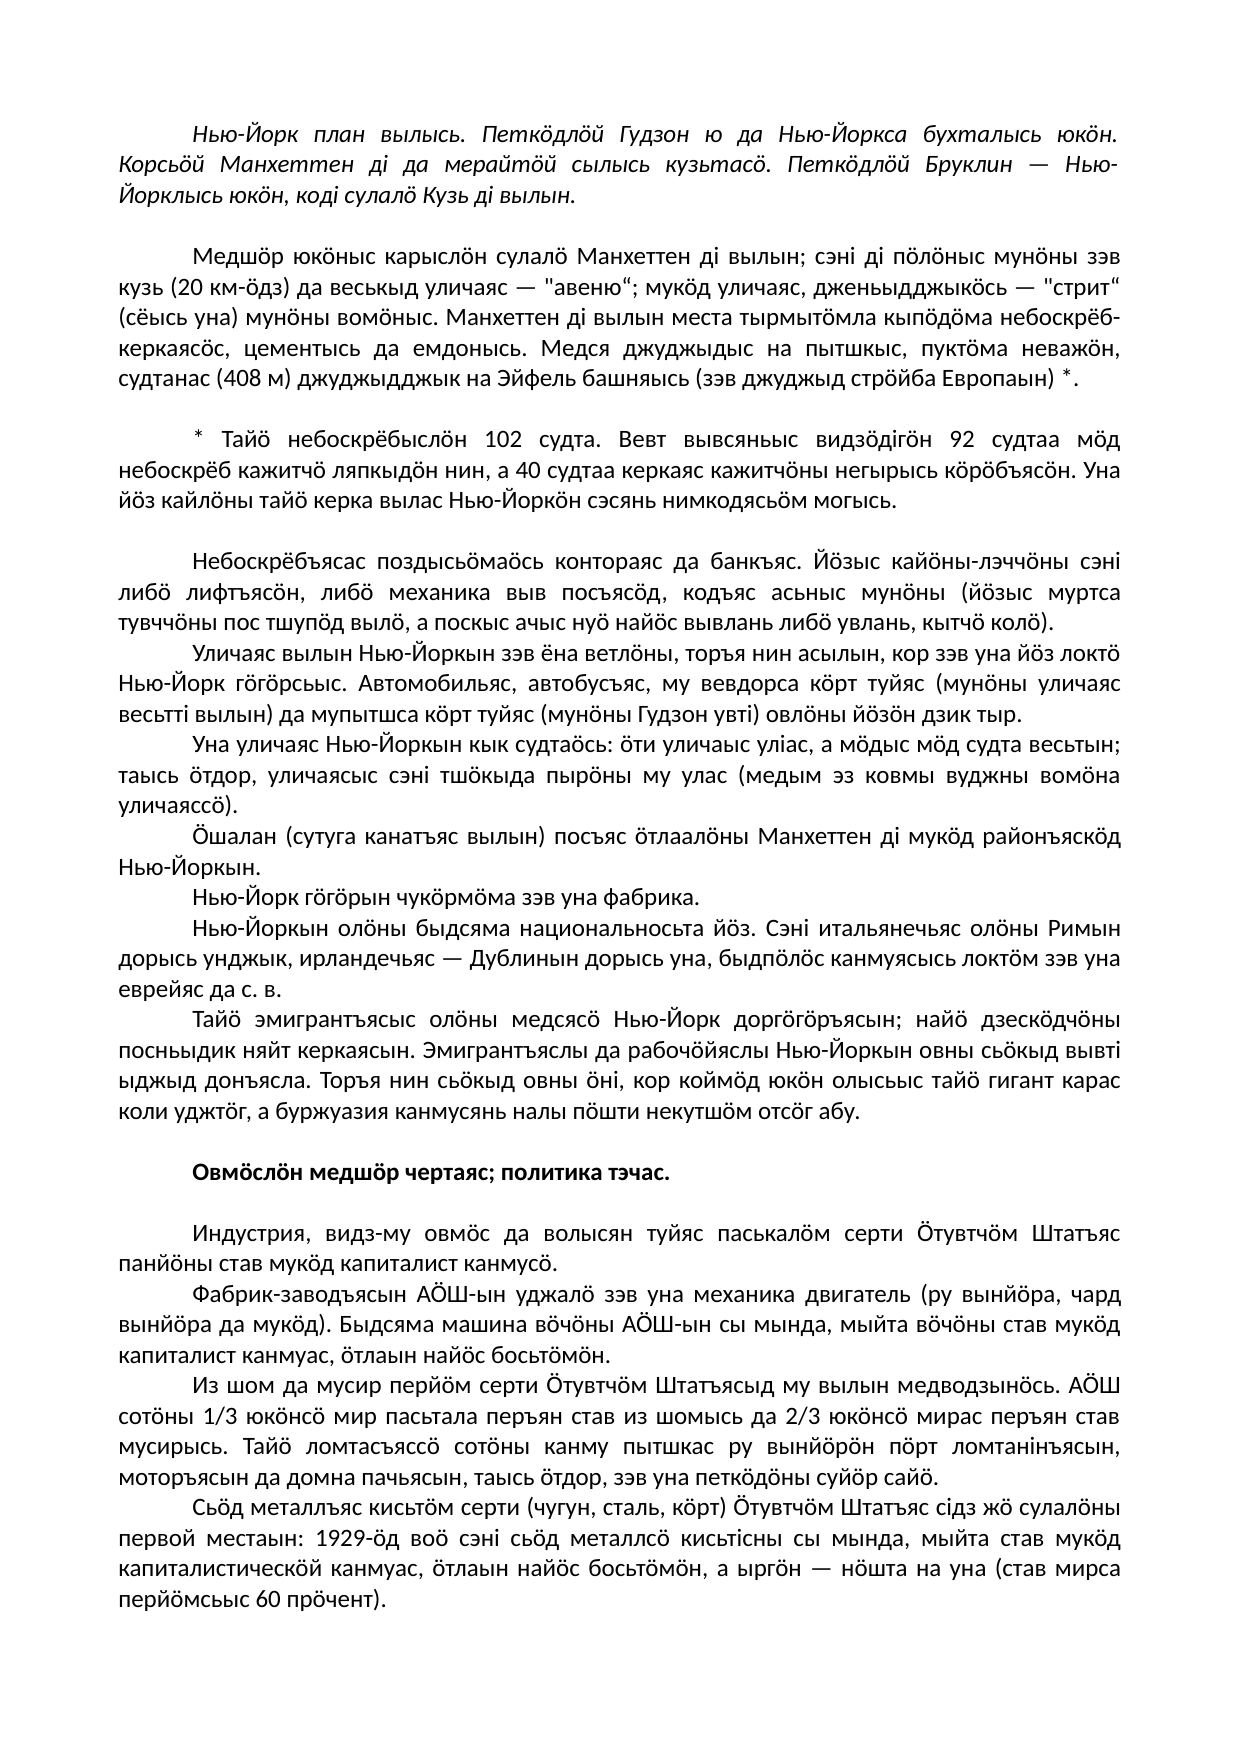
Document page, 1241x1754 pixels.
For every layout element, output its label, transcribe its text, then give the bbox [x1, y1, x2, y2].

text Уличаяс вылын Нью-Йоркын зэв ёна ветлӧны, торъя нин асылын, кор зэв уна йӧз локтӧ Нью-Йорк гӧгӧрсьыс. Автомобильяс, автобусъяс, му вевдорса кӧрт туйяс (мунӧны уличаяс весьтті вылын) да мупытшса кӧрт туйяс (мунӧны Гудзон увті) овлӧны йӧзӧн дзик тыр. [118, 637, 1122, 728]
text Сьӧд металлъяс кисьтӧм серти (чугун, сталь, кӧрт) Ӧтувтчӧм Штатъяс сідз жӧ сулалӧны первой местаын: 1929-ӧд воӧ сэні сьӧд металлсӧ кисьтісны сы мында, мыйта став мукӧд капиталистическӧй канмуас, ӧтлаын найӧс босьтӧмӧн, а ыргӧн — нӧшта на уна (став мирса перйӧмсьыс 60 прӧчент). [118, 1492, 1122, 1614]
text Индустрия, видз-му овмӧс да волысян туйяс паськалӧм серти Ӧтувтчӧм Штатъяс панйӧны став мукӧд капиталист канмусӧ. [118, 1217, 1122, 1278]
text Ӧшалан (сутуга канатъяс вылын) посъяс ӧтлаалӧны Манхеттен ді мукӧд районъяскӧд Нью-Йоркын. [118, 820, 1122, 881]
text Нью-Йоркын олӧны быдсяма национальносьта йӧз. Сэні итальянечьяс олӧны Римын дорысь унджык, ирландечьяс — Дублинын дорысь уна, быдпӧлӧс канмуясысь локтӧм зэв уна еврейяс да с. в. [118, 912, 1122, 1003]
text Нью-Йорк гӧгӧрын чукӧрмӧма зэв уна фабрика. [118, 881, 1122, 912]
text Уна уличаяс Нью-Йоркын кык судтаӧсь: ӧти уличаыс уліас, а мӧдыс мӧд судта весьтын; таысь ӧтдор, уличаясыс сэні тшӧкыда пырӧны му улас (медым эз ковмы вуджны вомӧна уличаяссӧ). [118, 728, 1122, 820]
text Тайӧ эмигрантъясыс олӧны медсясӧ Нью-Йорк доргӧгӧръясын; найӧ дзескӧдчӧны посньыдик няйт керкаясын. Эмигрантъяслы да рабочӧйяслы Нью-Йоркын овны сьӧкыд вывті ыджыд донъясла. Торъя нин сьӧкыд овны ӧні, кор коймӧд юкӧн олысьыс тайӧ гигант карас коли уджтӧг, а буржуазия канмусянь налы пӧшти некутшӧм отсӧг абу. [118, 1003, 1122, 1125]
text Нью-Йорк план вылысь. Петкӧдлӧй Гудзон ю да Нью-Йоркса бухталысь юкӧн. Корсьӧй Манхеттен ді да мерайтӧй сылысь кузьтасӧ. Петкӧдлӧй Бруклин — Нью-Йорклысь юкӧн, коді сулалӧ Кузь ді вылын. [118, 118, 1122, 210]
text * Тайӧ небоскрёбыслӧн 102 судта. Вевт вывсяньыс видзӧдігӧн 92 судтаа мӧд небоскрёб кажитчӧ ляпкыдӧн нин, а 40 судтаа керкаяс кажитчӧны негырысь кӧрӧбъясӧн. Уна йӧз кайлӧны тайӧ керка вылас Нью-Йоркӧн сэсянь нимкодясьӧм могысь. [118, 423, 1122, 515]
text Фабрик-заводъясын АӦШ-ын уджалӧ зэв уна механика двигатель (ру вынйӧра, чард вынйӧра да мукӧд). Быдсяма машина вӧчӧны АӦШ-ын сы мында, мыйта вӧчӧны став мукӧд капиталист канмуас, ӧтлаын найӧс босьтӧмӧн. [118, 1278, 1122, 1369]
text Из шом да мусир перйӧм серти Ӧтувтчӧм Штатъясыд му вылын медводзынӧсь. АӦШ сотӧны 1/3 юкӧнсӧ мир пасьтала перъян став из шомысь да 2/3 юкӧнсӧ мирас перъян став мусирысь. Тайӧ ломтасъяссӧ сотӧны канму пытшкас ру вынйӧрӧн пӧрт ломтанінъясын, моторъясын да домна пачьясын, таысь ӧтдор, зэв уна петкӧдӧны суйӧр сайӧ. [118, 1369, 1122, 1492]
text Медшӧр юкӧныс карыслӧн сулалӧ Манхеттен ді вылын; сэні ді пӧлӧныс мунӧны зэв кузь (20 км-ӧдз) да веськыд уличаяс — "авеню“; мукӧд уличаяс, дженьыдджыкӧсь — "стрит“ (сёысь уна) мунӧны вомӧныс. Манхеттен ді вылын места тырмытӧмла кыпӧдӧма небоскрёб-керкаясӧс, цементысь да емдонысь. Медся джуджыдыс на пытшкыс, пуктӧма неважӧн, судтанас (408 м) джуджыдджык на Эйфель башняысь (зэв джуджыд стрӧйба Европаын) *. [118, 240, 1122, 393]
text Овмӧслӧн медшӧр чертаяс; политика тэчас. [118, 1156, 1122, 1186]
text Небоскрёбъясас поздысьӧмаӧсь контораяс да банкъяс. Йӧзыс кайӧны-лэччӧны сэні либӧ лифтъясӧн, либӧ механика выв посъясӧд, кодъяс асьныс мунӧны (йӧзыс муртса тувччӧны пос тшупӧд вылӧ, а поскыс ачыс нуӧ найӧс вывлань либӧ увлань, кытчӧ колӧ). [118, 545, 1122, 637]
